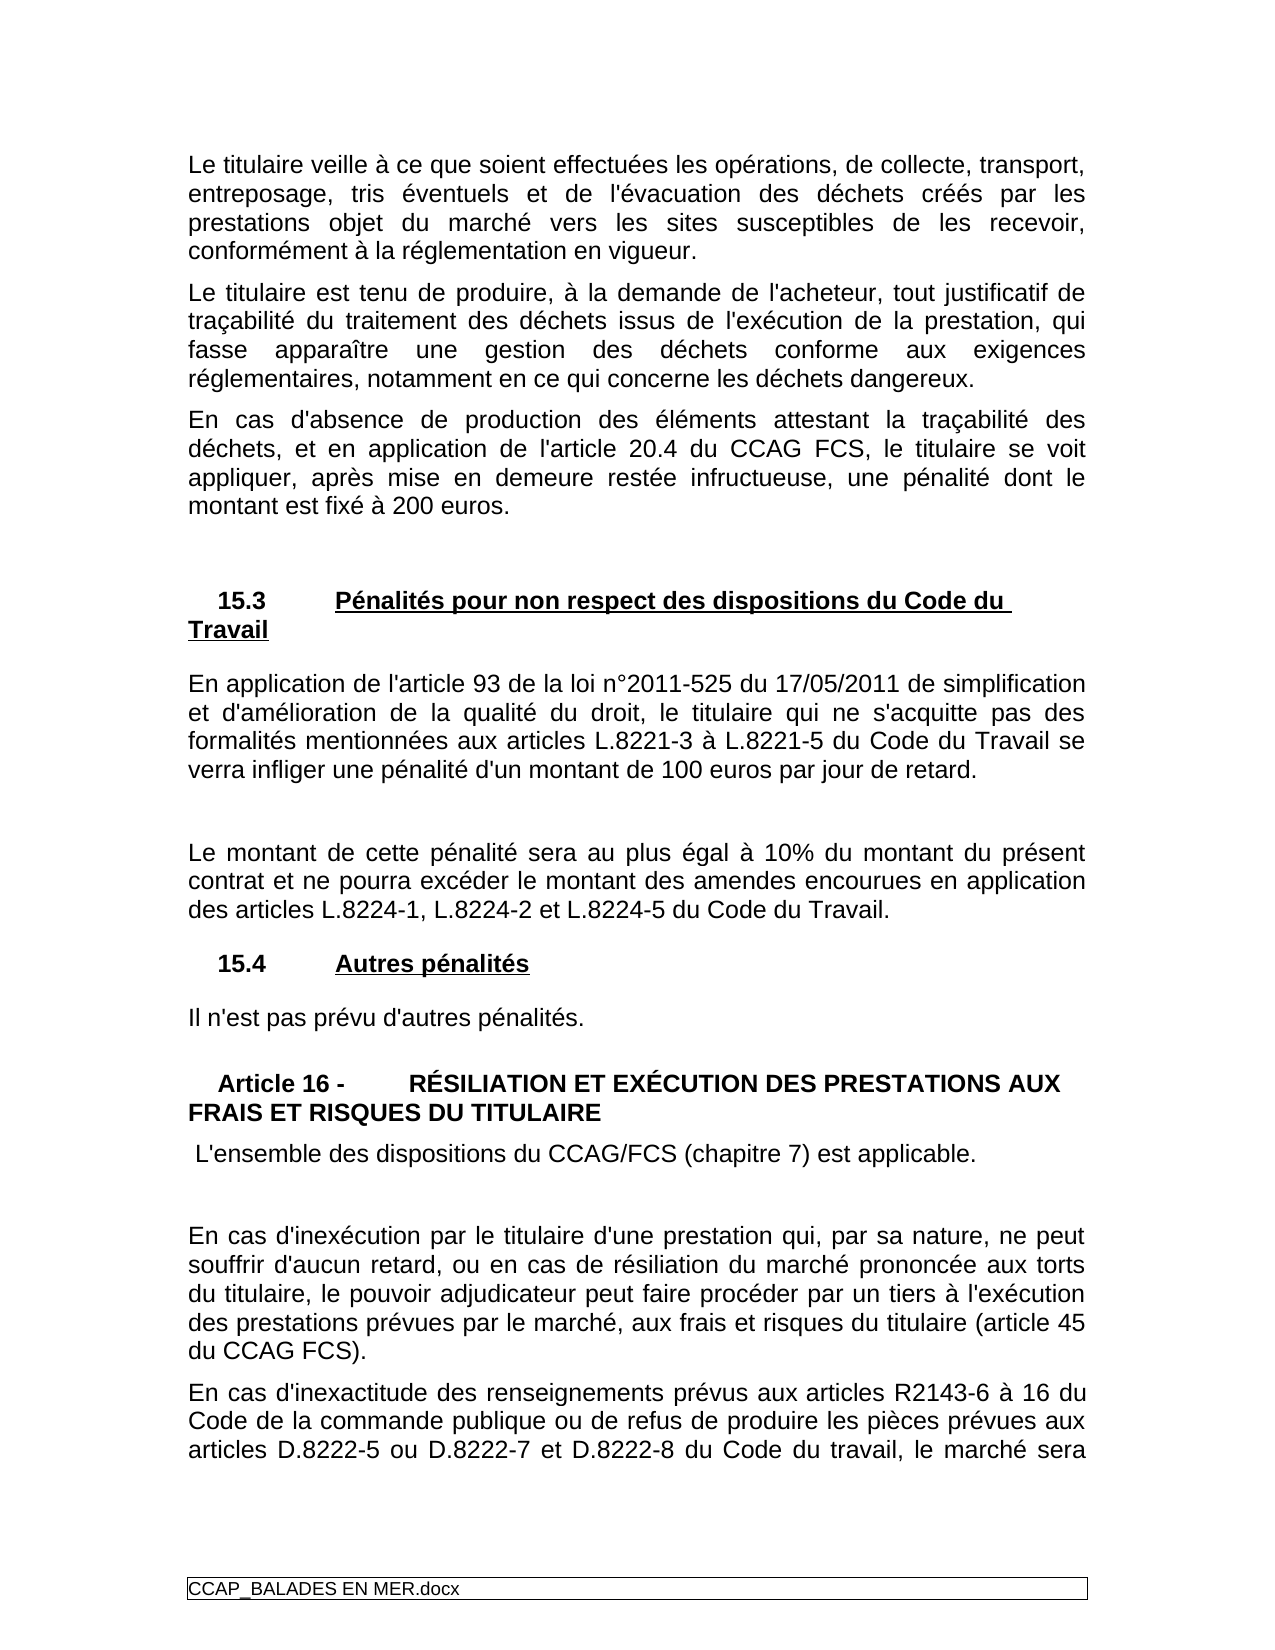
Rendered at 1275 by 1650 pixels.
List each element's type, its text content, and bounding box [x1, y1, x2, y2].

subtitle RÉSILIATION ET EXÉCUTION DES PRESTATIONS AUX FRAIS ET RISQUES DU TITULAIRE [188, 1069, 1087, 1126]
text En application de l'article 93 de la loi n°2011-525 du 17/05/2011 de simplification et d'amélioration de la qualité du droit, le titulaire qui ne s'acquitte pas des formalités mentionnées aux articles L.8221-3 à L.8221-5 du Code du Travail se verra infliger une pénalité d'un montant de 100 euros par jour de retard. [188, 669, 1087, 784]
text En cas d'inexécution par le titulaire d'une prestation qui, par sa nature, ne peut souffrir d'aucun retard, ou en cas de résiliation du marché prononcée aux torts du titulaire, le pouvoir adjudicateur peut faire procéder par un tiers à l'exécution des prestations prévues par le marché, aux frais et risques du titulaire (article 45 du CCAG FCS). [188, 1221, 1087, 1365]
text Le titulaire veille à ce que soient effectuées les opérations, de collecte, transport, entreposage, tris éventuels et de l'évacuation des déchets créés par les prestations objet du marché vers les sites susceptibles de les recevoir, conformément à la réglementation en vigueur. [188, 150, 1087, 265]
text Le titulaire est tenu de produire, à la demande de l'acheteur, tout justificatif de traçabilité du traitement des déchets issus de l'exécution de la prestation, qui fasse apparaître une gestion des déchets conforme aux exigences réglementaires, notamment en ce qui concerne les déchets dangereux. [188, 277, 1087, 392]
text Il n'est pas prévu d'autres pénalités. [188, 1002, 1087, 1031]
text En cas d'absence de production des éléments attestant la traçabilité des déchets, et en application de l'article 20.4 du CCAG FCS, le titulaire se voit appliquer, après mise en demeure restée infructueuse, une pénalité dont le montant est fixé à 200 euros. [188, 405, 1087, 520]
subtitle Pénalités pour non respect des dispositions du Code du Travail [188, 586, 1087, 644]
text Le montant de cette pénalité sera au plus égal à 10% du montant du présent contrat et ne pourra excéder le montant des amendes encourues en application des articles L.8224-1, L.8224-2 et L.8224-5 du Code du Travail. [188, 837, 1087, 924]
text En cas d'inexactitude des renseignements prévus aux articles R2143-6 à 16 du Code de la commande publique ou de refus de produire les pièces prévues aux articles D.8222-5 ou D.8222-7 et D.8222-8 du Code du travail, le marché sera [188, 1377, 1087, 1464]
text L'ensemble des dispositions du CCAG/FCS (chapitre 7) est applicable. [188, 1139, 1087, 1167]
subtitle Autres pénalités [188, 949, 1087, 977]
